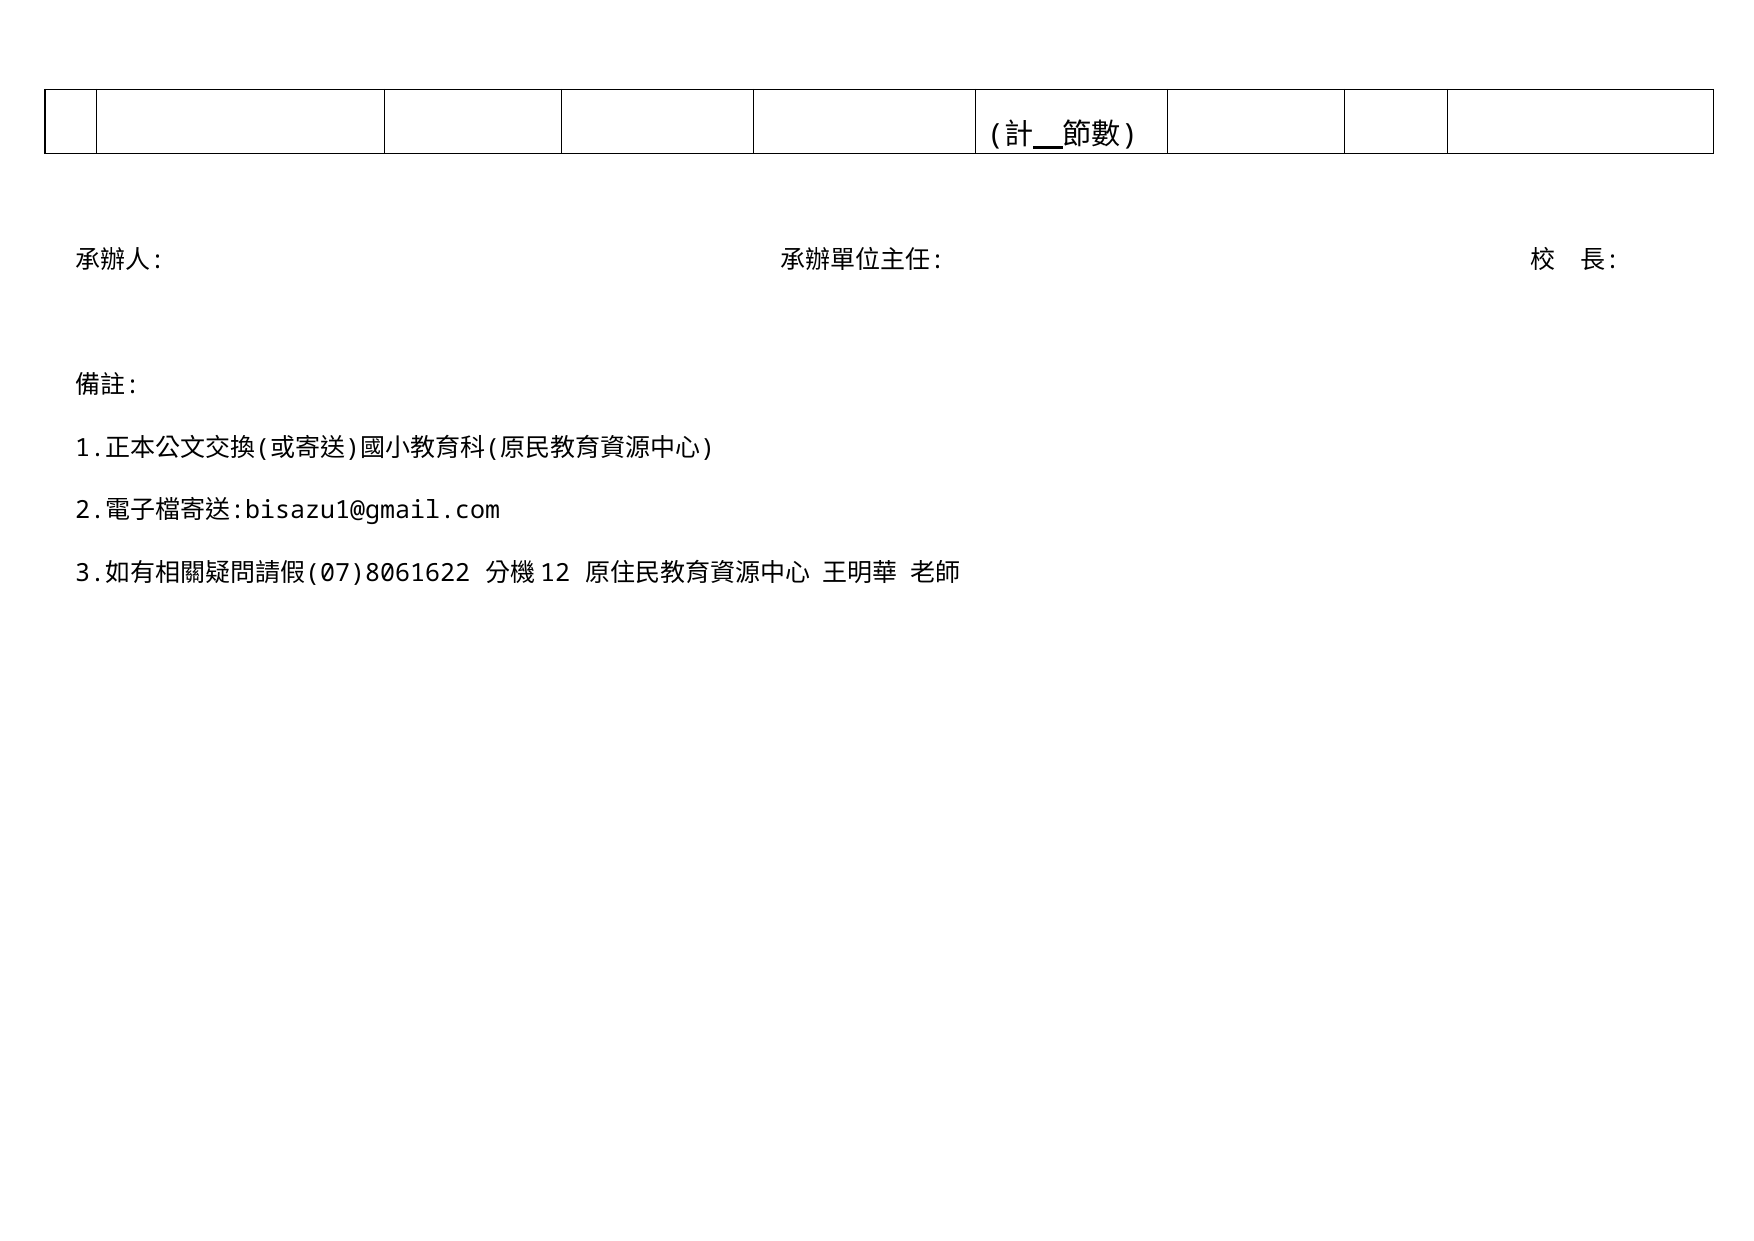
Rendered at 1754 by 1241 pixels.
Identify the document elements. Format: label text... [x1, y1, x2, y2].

table_cell [754, 90, 975, 152]
table_cell [562, 90, 753, 152]
table_cell (計 節數) [976, 90, 1167, 152]
table_cell [46, 90, 96, 152]
text 承辦人: 承辦單位主任: 校 長: 備註: 1.正本公文交換(或寄送)國小教育科(原民教育資源中心) 2.電子檔寄送:bisazu1@gmail.com 3.如有相關疑問請假(07)8061622 分機12 原住民教育資源中心 王明華 老師 [75, 216, 1679, 591]
table_cell [385, 90, 561, 152]
table_cell [97, 90, 384, 152]
table_cell [1168, 90, 1344, 152]
table_cell [1448, 90, 1713, 152]
table_cell [1345, 90, 1447, 152]
